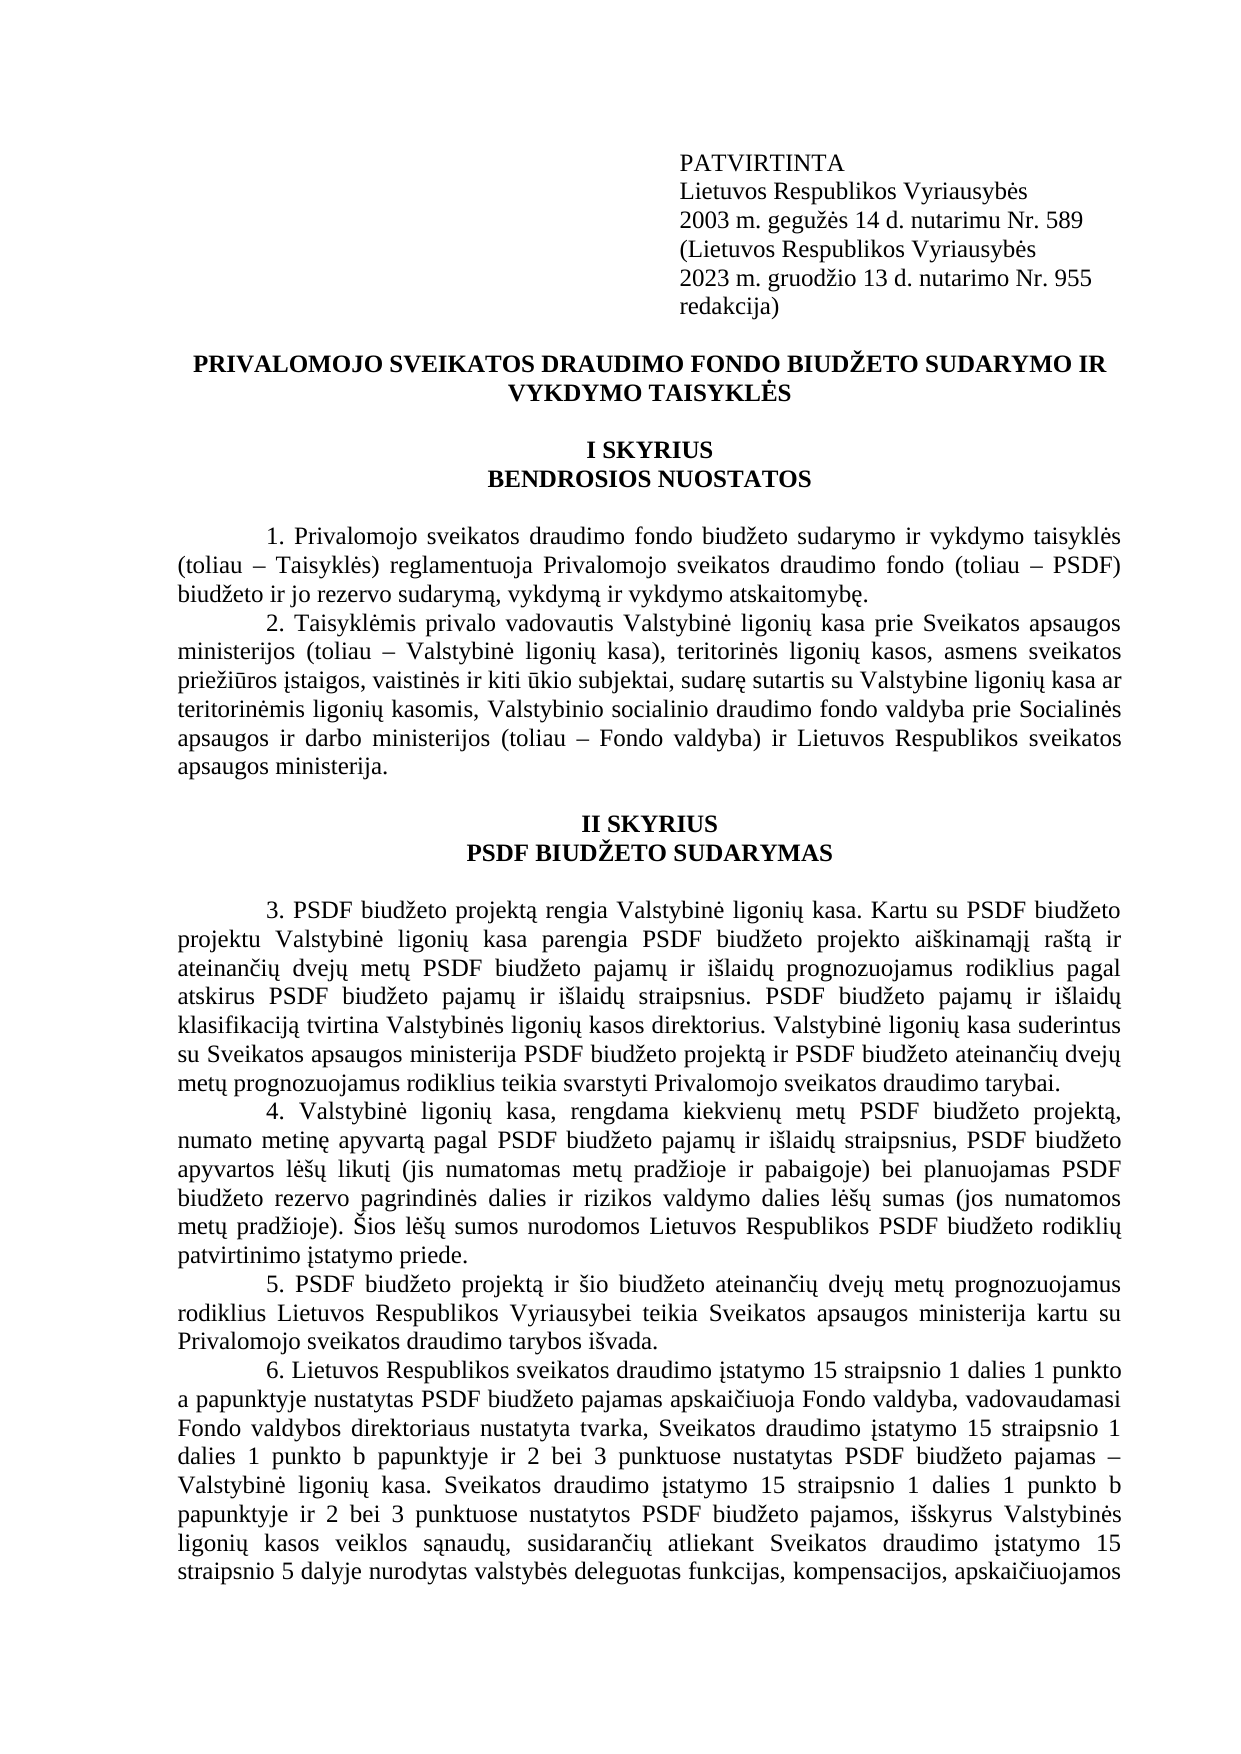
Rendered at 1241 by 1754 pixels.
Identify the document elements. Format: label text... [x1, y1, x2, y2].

text PSDF BIUDŽETO SUDARYMAS [177, 838, 1122, 866]
text BENDROSIOS NUOSTATOS [177, 464, 1122, 493]
text 5. PSDF biudžeto projektą ir šio biudžeto ateinančių dvejų metų prognozuojamus rodiklius Lietuvos Respublikos Vyriausybei teikia Sveikatos apsaugos ministerija kartu su Privalomojo sveikatos draudimo tarybos išvada. [177, 1269, 1122, 1355]
text PRIVALOMOJO SVEIKATOS DRAUDIMO FONDO BIUDŽETO SUDARYMO IR VYKDYMO TAISYKLĖS [177, 349, 1122, 406]
text 2. Taisyklėmis privalo vadovautis Valstybinė ligonių kasa prie Sveikatos apsaugos ministerijos (toliau – Valstybinė ligonių kasa), teritorinės ligonių kasos, asmens sveikatos priežiūros įstaigos, vaistinės ir kiti ūkio subjektai, sudarę sutartis su Valstybine ligonių kasa ar teritorinėmis ligonių kasomis, Valstybinio socialinio draudimo fondo valdyba prie Socialinės apsaugos ir darbo ministerijos (toliau – Fondo valdyba) ir Lietuvos Respublikos sveikatos apsaugos ministerija. [177, 608, 1122, 780]
text PATVIRTINTA Lietuvos Respublikos Vyriausybės 2003 m. gegužės 14 d. nutarimu Nr. 589 (Lietuvos Respublikos Vyriausybės 2023 m. gruodžio 13 d. nutarimo Nr. 955 redakcija) [679, 148, 1122, 320]
text 1. Privalomojo sveikatos draudimo fondo biudžeto sudarymo ir vykdymo taisyklės (toliau – Taisyklės) reglamentuoja Privalomojo sveikatos draudimo fondo (toliau – PSDF) biudžeto ir jo rezervo sudarymą, vykdymą ir vykdymo atskaitomybę. [177, 521, 1122, 608]
text II SKYRIUS [177, 809, 1122, 838]
text I SKYRIUS [177, 435, 1122, 464]
text 3. PSDF biudžeto projektą rengia Valstybinė ligonių kasa. Kartu su PSDF biudžeto projektu Valstybinė ligonių kasa parengia PSDF biudžeto projekto aiškinamąjį raštą ir ateinančių dvejų metų PSDF biudžeto pajamų ir išlaidų prognozuojamus rodiklius pagal atskirus PSDF biudžeto pajamų ir išlaidų straipsnius. PSDF biudžeto pajamų ir išlaidų klasifikaciją tvirtina Valstybinės ligonių kasos direktorius. Valstybinė ligonių kasa suderintus su Sveikatos apsaugos ministerija PSDF biudžeto projektą ir PSDF biudžeto ateinančių dvejų metų prognozuojamus rodiklius teikia svarstyti Privalomojo sveikatos draudimo tarybai. [177, 895, 1122, 1096]
text 6. Lietuvos Respublikos sveikatos draudimo įstatymo 15 straipsnio 1 dalies 1 punkto a papunktyje nustatytas PSDF biudžeto pajamas apskaičiuoja Fondo valdyba, vadovaudamasi Fondo valdybos direktoriaus nustatyta tvarka, Sveikatos draudimo įstatymo 15 straipsnio 1 dalies 1 punkto b papunktyje ir 2 bei 3 punktuose nustatytas PSDF biudžeto pajamas – Valstybinė ligonių kasa. Sveikatos draudimo įstatymo 15 straipsnio 1 dalies 1 punkto b papunktyje ir 2 bei 3 punktuose nustatytos PSDF biudžeto pajamos, išskyrus Valstybinės ligonių kasos veiklos sąnaudų, susidarančių atliekant Sveikatos draudimo įstatymo 15 straipsnio 5 dalyje nurodytas valstybės deleguotas funkcijas, kompensacijos, apskaičiuojamos [177, 1355, 1122, 1585]
text 4. Valstybinė ligonių kasa, rengdama kiekvienų metų PSDF biudžeto projektą, numato metinę apyvartą pagal PSDF biudžeto pajamų ir išlaidų straipsnius, PSDF biudžeto apyvartos lėšų likutį (jis numatomas metų pradžioje ir pabaigoje) bei planuojamas PSDF biudžeto rezervo pagrindinės dalies ir rizikos valdymo dalies lėšų sumas (jos numatomos metų pradžioje). Šios lėšų sumos nurodomos Lietuvos Respublikos PSDF biudžeto rodiklių patvirtinimo įstatymo priede. [177, 1096, 1122, 1269]
